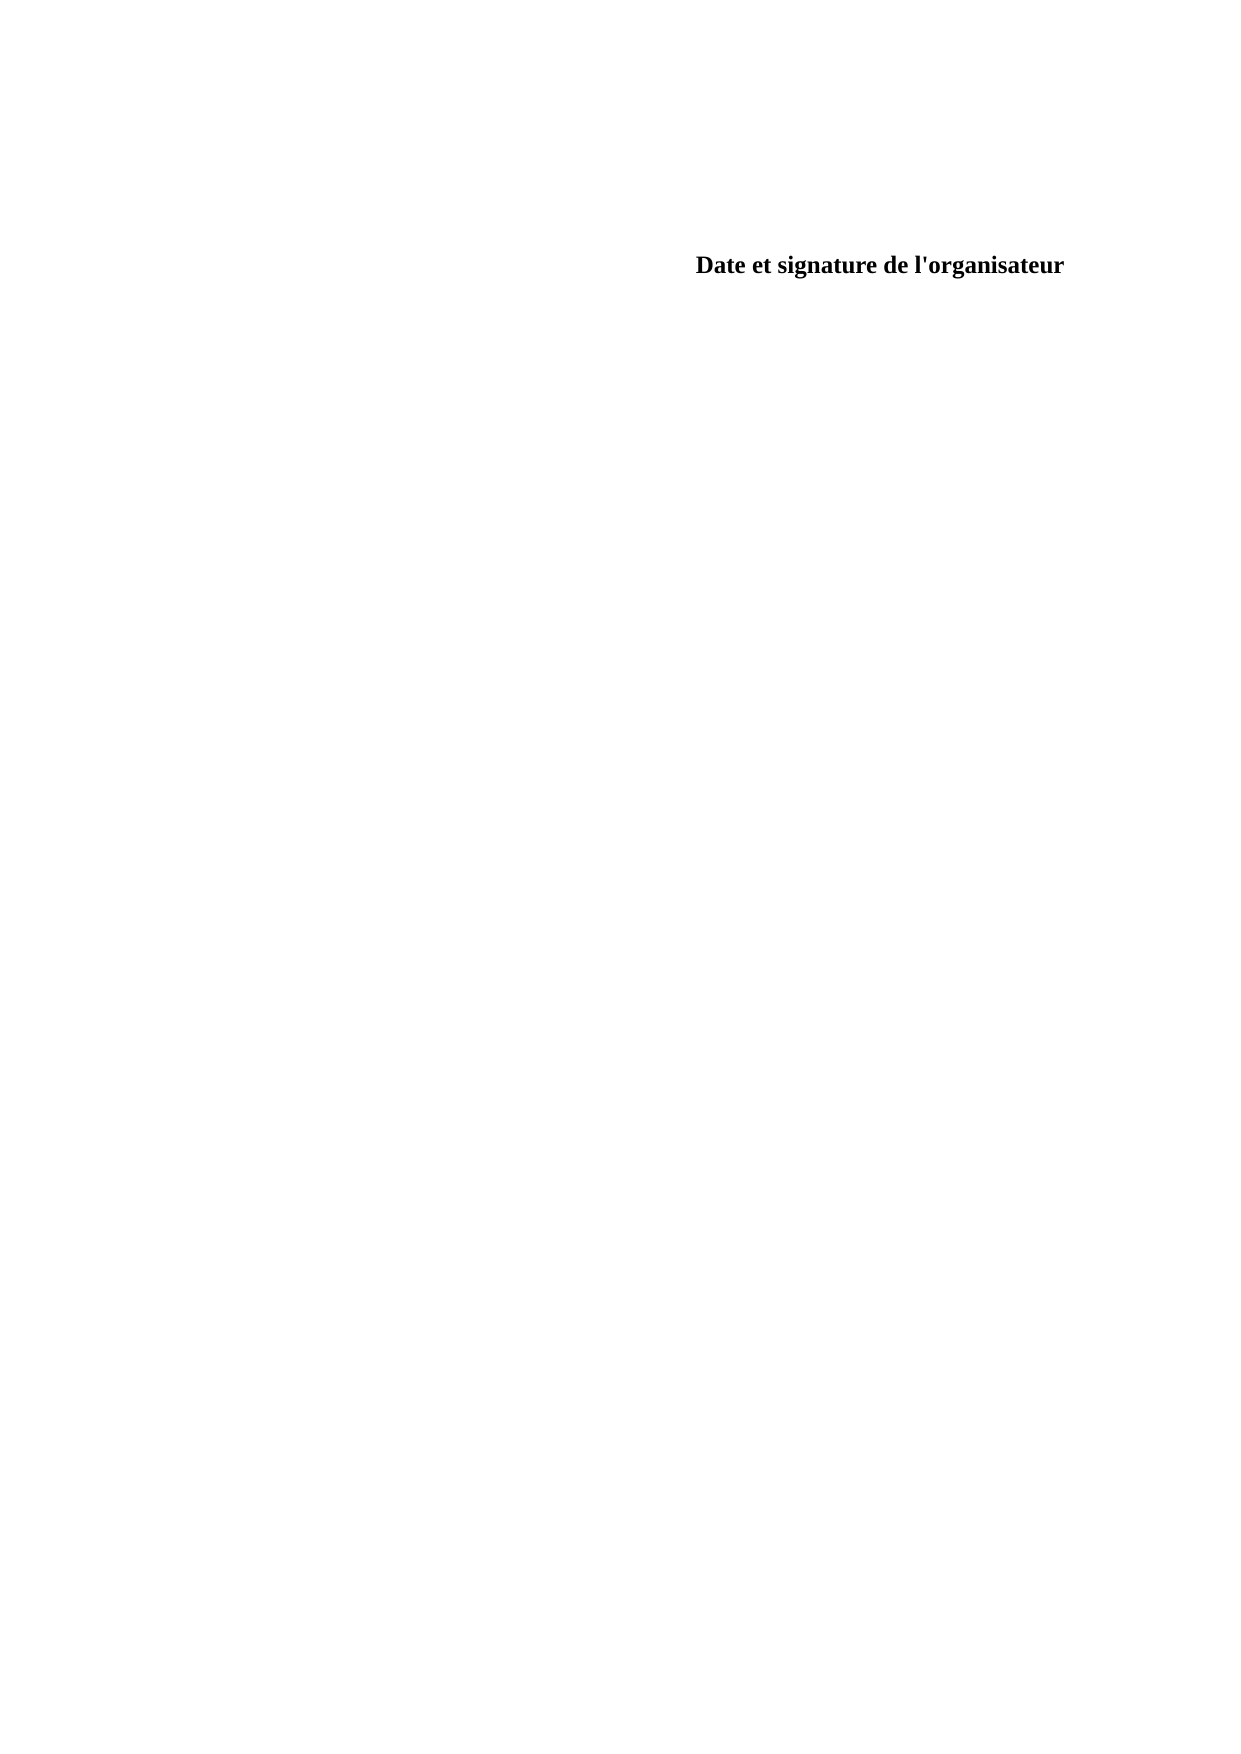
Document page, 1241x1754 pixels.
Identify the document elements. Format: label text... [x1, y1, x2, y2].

subtitle Date et signature de l'organisateur [118, 251, 1122, 279]
